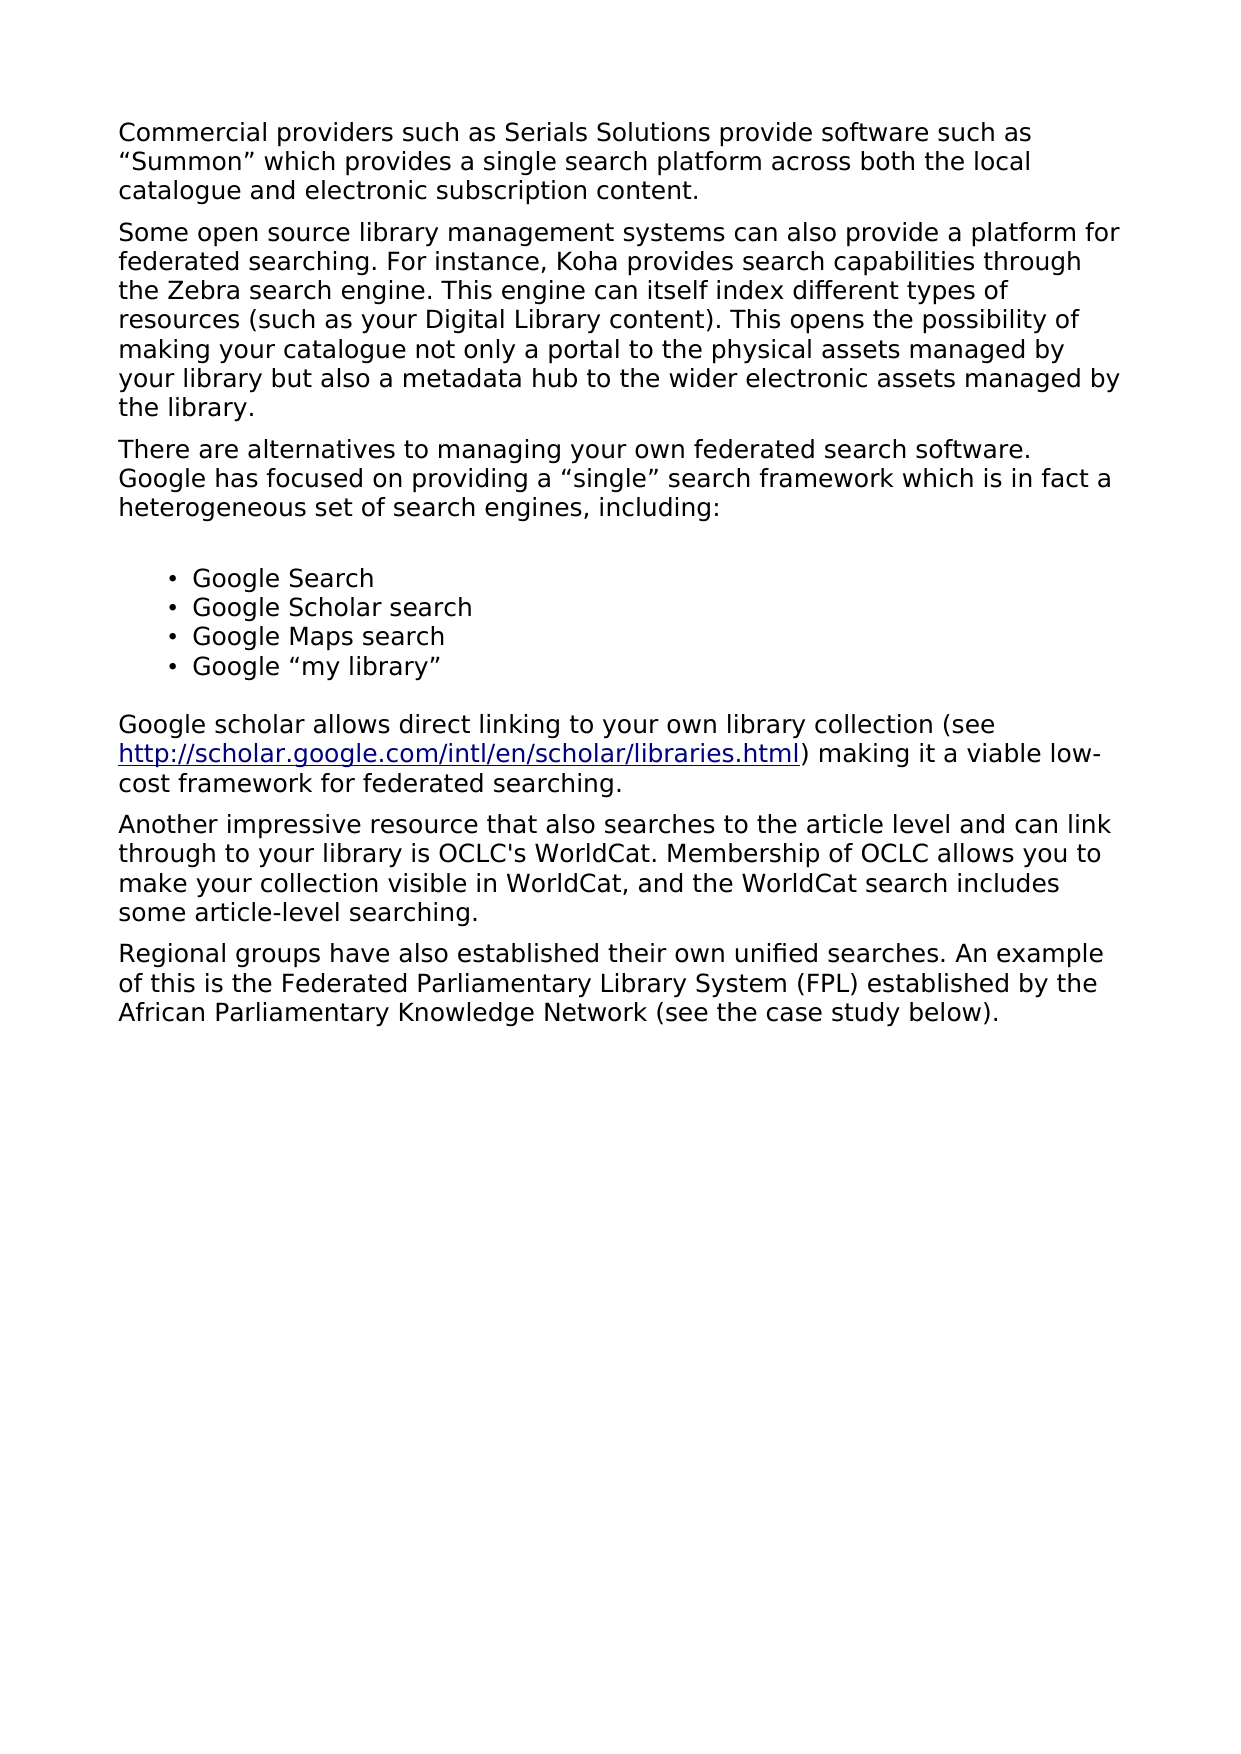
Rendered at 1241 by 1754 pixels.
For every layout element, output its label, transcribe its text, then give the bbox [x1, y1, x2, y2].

text Another impressive resource that also searches to the article level and can link through to your library is OCLC's WorldCat. Membership of OCLC allows you to make your collection visible in WorldCat, and the WorldCat search includes some article-level searching. [118, 810, 1122, 927]
text Regional groups have also established their own unified searches. An example of this is the Federated Parliamentary Library System (FPL) established by the African Parliamentary Knowledge Network (see the case study below). [118, 939, 1122, 1027]
text Commercial providers such as Serials Solutions provide software such as “Summon” which provides a single search platform across both the local catalogue and electronic subscription content. [118, 118, 1122, 206]
text Google scholar allows direct linking to your own library collection (see http://scholar.google.com/intl/en/scholar/libraries.html) making it a viable low-cost framework for federated searching. [118, 710, 1122, 798]
text There are alternatives to managing your own federated search software. Google has focused on providing a “single” search framework which is in fact a heterogeneous set of search engines, including: [118, 435, 1122, 522]
list Google Maps search [177, 623, 1122, 652]
text Some open source library management systems can also provide a platform for federated searching. For instance, Koha provides search capabilities through the Zebra search engine. This engine can itself index different types of resources (such as your Digital Library content). This opens the possibility of making your catalogue not only a portal to the physical assets managed by your library but also a metadata hub to the wider electronic assets managed by the library. [118, 218, 1122, 422]
list Google Scholar search [177, 593, 1122, 623]
list Google “my library” [177, 652, 1122, 681]
list Google Search [177, 564, 1122, 593]
